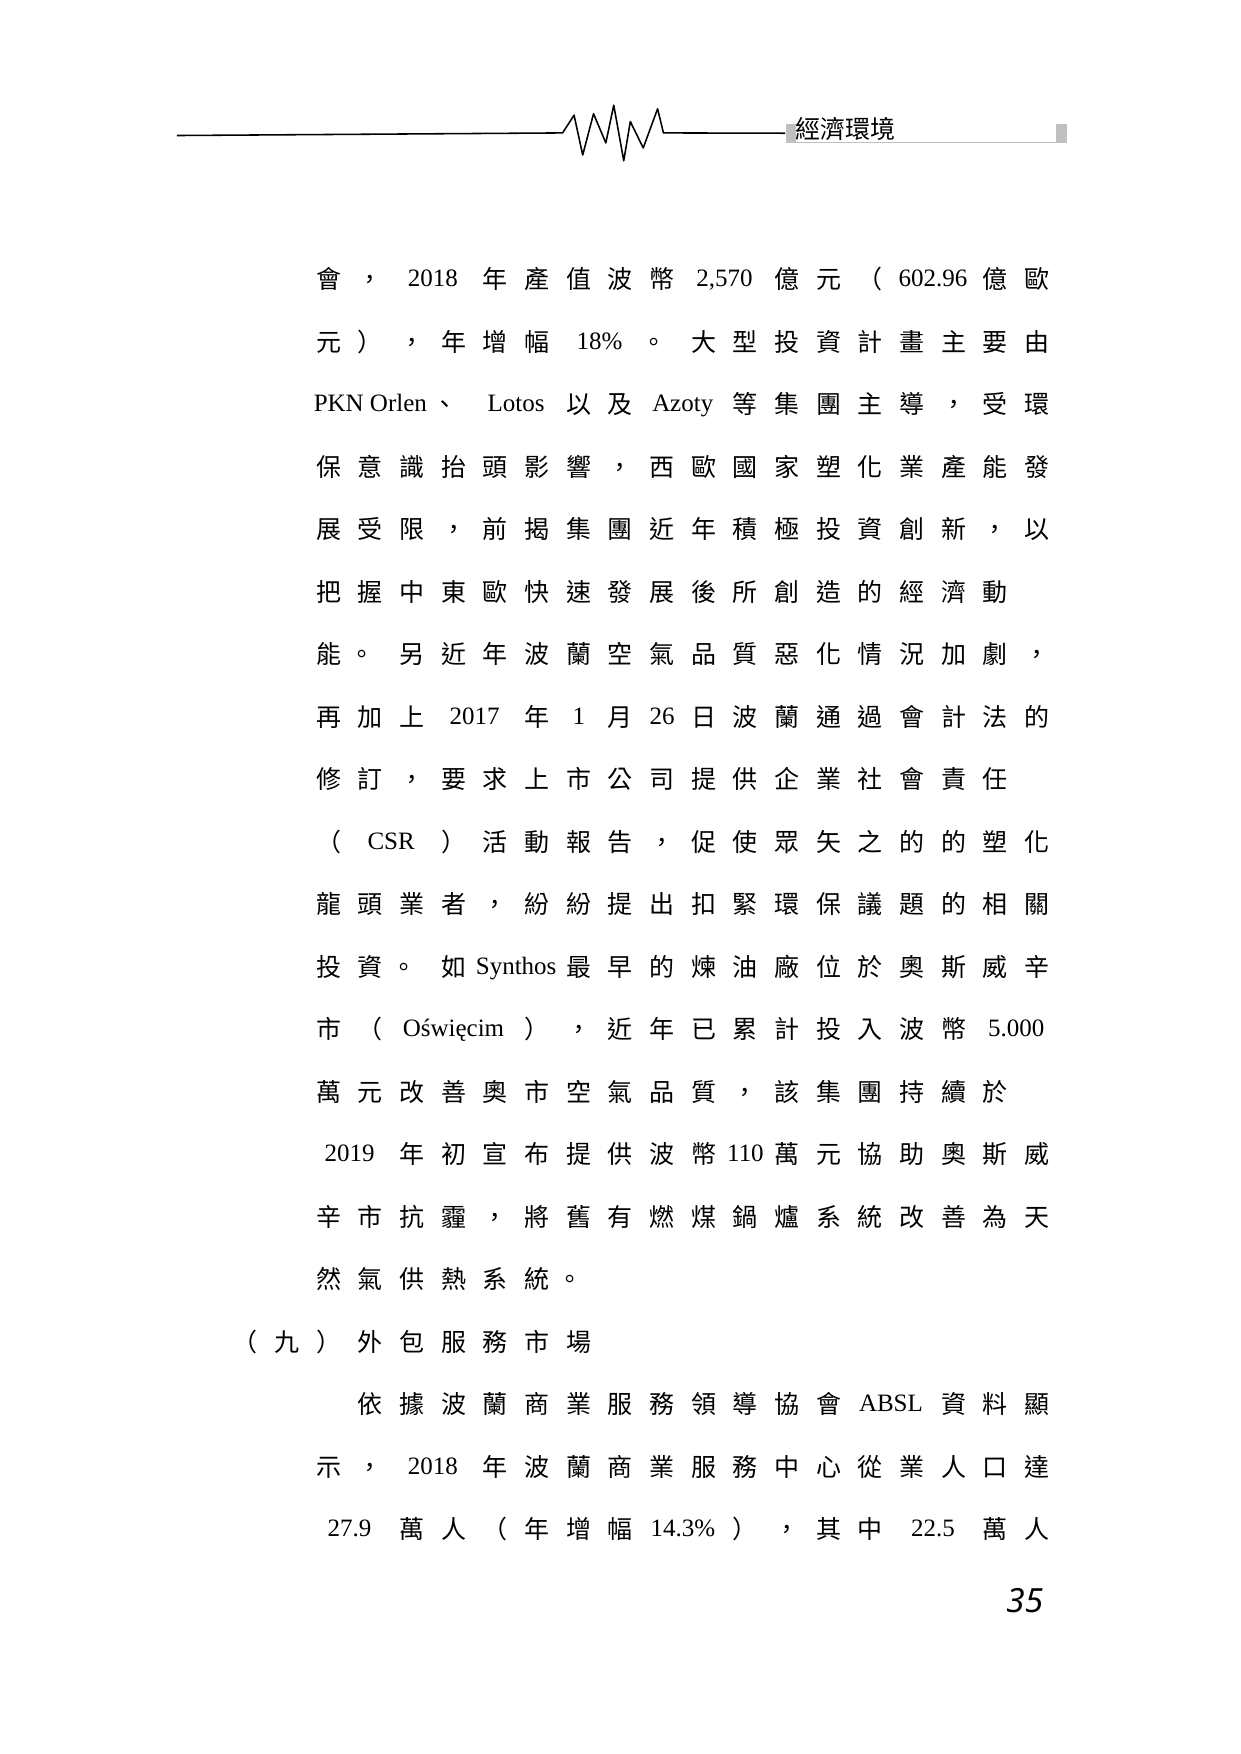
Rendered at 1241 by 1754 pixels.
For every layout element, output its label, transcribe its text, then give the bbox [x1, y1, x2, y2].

text （九）外包服務市場 [207, 1299, 1058, 1361]
text 依據波蘭商業服務領導協會ABSL資料顯示，2018年波蘭商業服務中心從業人口達27.9萬人（年增幅14.3%），其中22.5萬人 [281, 1361, 1058, 1549]
text 會，2018年產值波幣2,570億元（602.96億歐元），年增幅18%。大型投資計畫主要由PKN Orlen、Lotos以及Azoty等集團主導，受環保意識抬頭影響，西歐國家塑化業產能發展受限，前揭集團近年積極投資創新，以把握中東歐快速發展後所創造的經濟動能。另近年波蘭空氣品質惡化情況加劇，再加上2017年1月26日波蘭通過會計法的修訂，要求上市公司提供企業社會責任（CSR）活動報告，促使眾矢之的的塑化龍頭業者，紛紛提出扣緊環保議題的相關投資。如Synthos最早的煉油廠位於奧斯威辛市（Oświęcim），近年已累計投入波幣5.000萬元改善奧市空氣品質，該集團持續於2019年初宣布提供波幣110萬元協助奧斯威辛市抗霾，將舊有燃煤鍋爐系統改善為天然氣供熱系統。 [281, 236, 1058, 1299]
